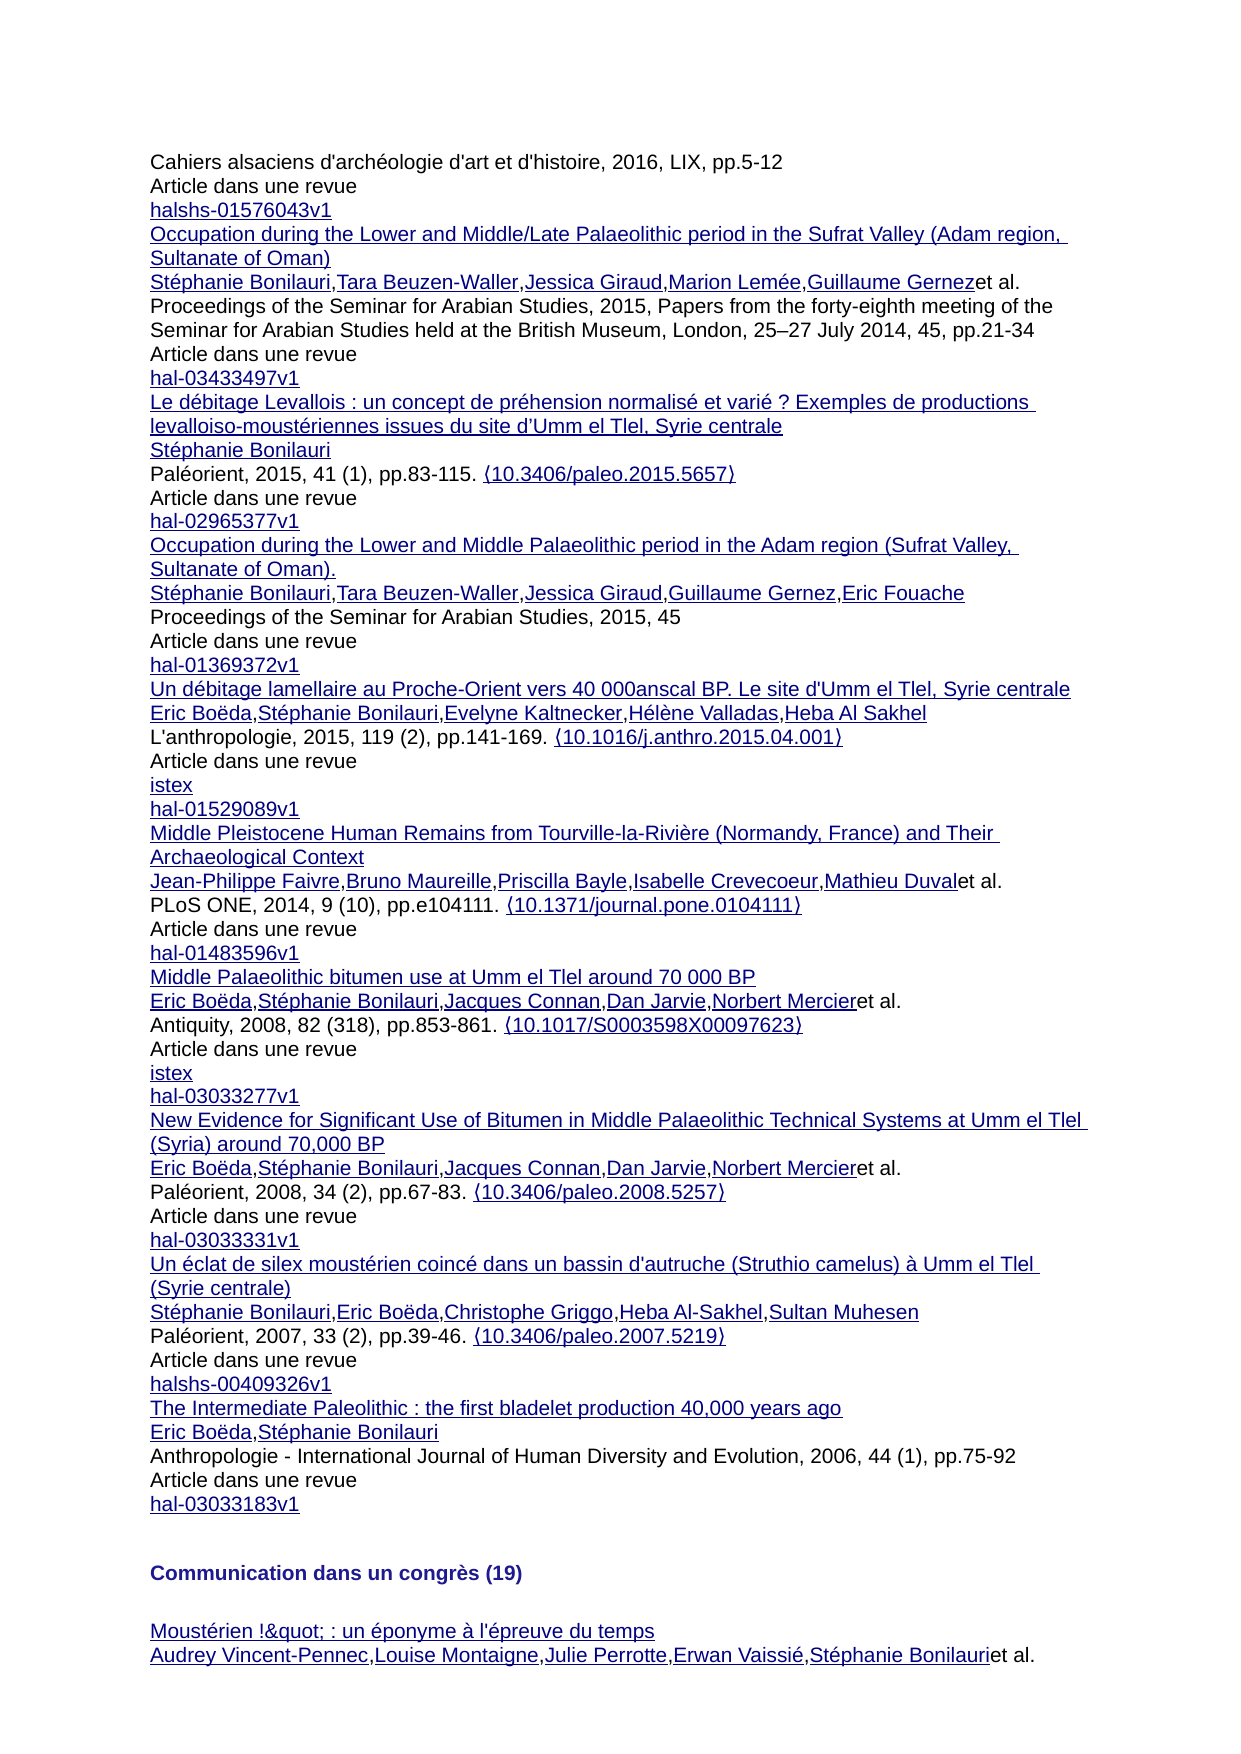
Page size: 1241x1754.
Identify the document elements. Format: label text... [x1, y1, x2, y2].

table_cell New Evidence for Significant Use of Bitumen in Middle Palaeolithic Technical Systems at Umm el Tlel (Syria) around 70,000 BP Eric Boëda,Stéphanie Bonilauri,Jacques Connan,Dan Jarvie,Norbert Mercieret al. Paléorient, 2008, 34 (2), pp.67-83. ⟨10.3406/paleo.2008.5257⟩ Article dans une revue hal-03033331v1 [150, 1108, 1090, 1252]
table_cell The Intermediate Paleolithic : the first bladelet production 40,000 years ago Eric Boëda,Stéphanie Bonilauri Anthropologie - International Journal of Human Diversity and Evolution, 2006, 44 (1), pp.75-92 Article dans une revue hal-03033183v1 [150, 1396, 1090, 1516]
table_cell Occupation during the Lower and Middle Palaeolithic period in the Adam region (Sufrat Valley, Sultanate of Oman). Stéphanie Bonilauri,Tara Beuzen-Waller,Jessica Giraud,Guillaume Gernez,Eric Fouache Proceedings of the Seminar for Arabian Studies, 2015, 45 Article dans une revue hal-01369372v1 [150, 533, 1090, 677]
table_cell Un débitage lamellaire au Proche-Orient vers 40 000anscal BP. Le site d'Umm el Tlel, Syrie centrale Eric Boëda,Stéphanie Bonilauri,Evelyne Kaltnecker,Hélène Valladas,Heba Al Sakhel L'anthropologie, 2015, 119 (2), pp.141-169. ⟨10.1016/j.anthro.2015.04.001⟩ Article dans une revue istex hal-01529089v1 [150, 677, 1090, 821]
table_cell Le débitage Levallois : un concept de préhension normalisé et varié ? Exemples de productions levalloiso-moustériennes issues du site d’Umm el Tlel, Syrie centrale Stéphanie Bonilauri Paléorient, 2015, 41 (1), pp.83-115. ⟨10.3406/paleo.2015.5657⟩ Article dans une revue hal-02965377v1 [150, 390, 1090, 533]
table_header Moustérien !&quot; : un éponyme à l'épreuve du temps Audrey Vincent-Pennec,Louise Montaigne,Julie Perrotte,Erwan Vaissié,Stéphanie Bonilauriet al. [150, 1619, 1090, 1667]
table_cell Occupation during the Lower and Middle/Late Palaeolithic period in the Sufrat Valley (Adam region, Sultanate of Oman) Stéphanie Bonilauri,Tara Beuzen-Waller,Jessica Giraud,Marion Lemée,Guillaume Gernezet al. Proceedings of the Seminar for Arabian Studies, 2015, Papers from the forty-eighth meeting of the Seminar for Arabian Studies held at the British Museum, London, 25–27 July 2014, 45, pp.21-34 Article dans une revue hal-03433497v1 [150, 222, 1090, 389]
table_cell Middle Pleistocene Human Remains from Tourville-la-Rivière (Normandy, France) and Their Archaeological Context Jean-Philippe Faivre,Bruno Maureille,Priscilla Bayle,Isabelle Crevecoeur,Mathieu Duvalet al. PLoS ONE, 2014, 9 (10), pp.e104111. ⟨10.1371/journal.pone.0104111⟩ Article dans une revue hal-01483596v1 [150, 821, 1090, 964]
table_cell Un éclat de silex moustérien coincé dans un bassin d'autruche (Struthio camelus) à Umm el Tlel (Syrie centrale) Stéphanie Bonilauri,Eric Boëda,Christophe Griggo,Heba Al-Sakhel,Sultan Muhesen Paléorient, 2007, 33 (2), pp.39-46. ⟨10.3406/paleo.2007.5219⟩ Article dans une revue halshs-00409326v1 [150, 1252, 1090, 1396]
table_cell Middle Palaeolithic bitumen use at Umm el Tlel around 70 000 BP Eric Boëda,Stéphanie Bonilauri,Jacques Connan,Dan Jarvie,Norbert Mercieret al. Antiquity, 2008, 82 (318), pp.853-861. ⟨10.1017/S0003598X00097623⟩ Article dans une revue istex hal-03033277v1 [150, 965, 1090, 1108]
subtitle Communication dans un congrès (19) [150, 1560, 1090, 1584]
table_cell Cahiers alsaciens d'archéologie d'art et d'histoire, 2016, LIX, pp.5-12 Article dans une revue halshs-01576043v1 [150, 150, 1090, 222]
